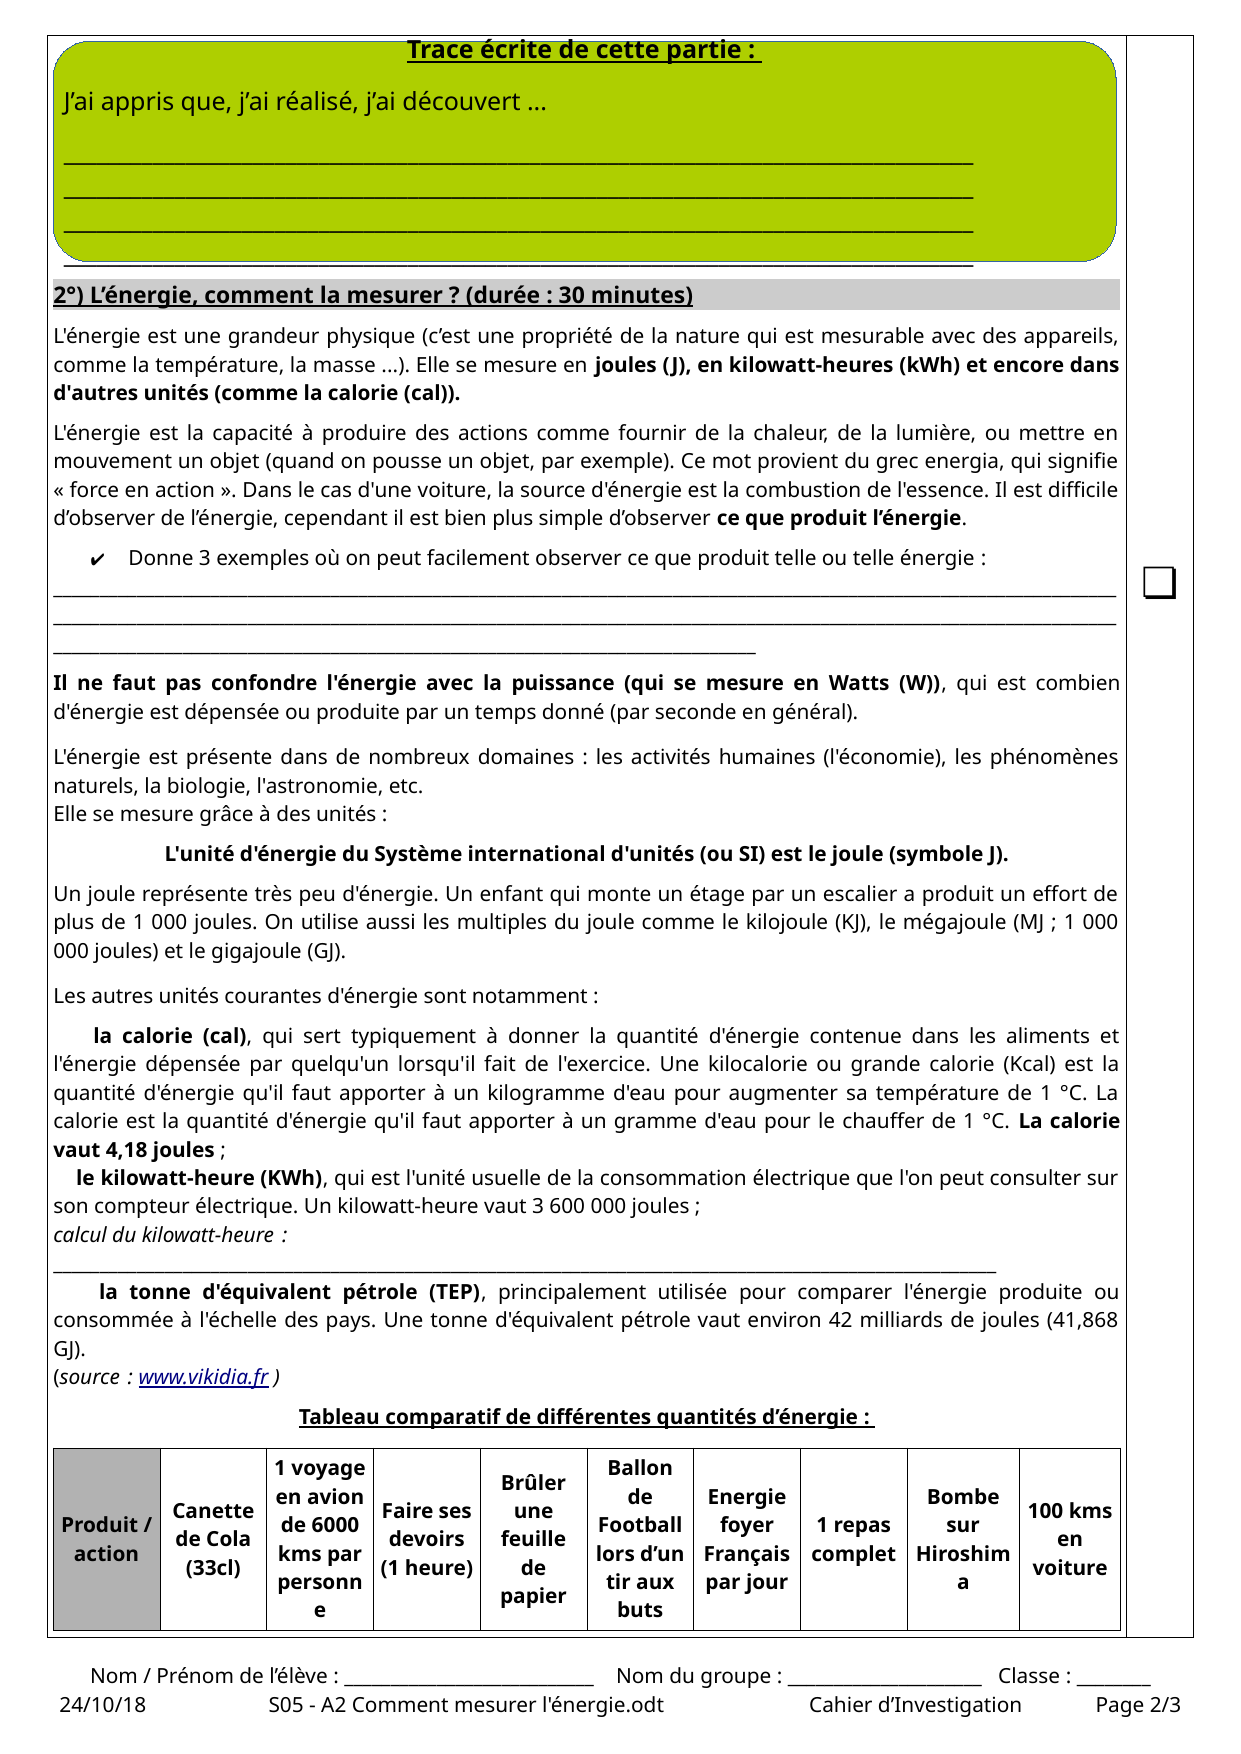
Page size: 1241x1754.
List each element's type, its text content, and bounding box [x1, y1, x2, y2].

table_header 1 voyage en avion de 6000 kms par personne [267, 1449, 373, 1630]
table_cell 1°) L’énergie à l’origine, qu’est-ce que c’est ? (durée : 30 min. de préparation + 20 min. oral) Effectuons des petits rappels de 6ème (si ce ne sont que des rappels …) : En utilisant la page 1 de la fiche ressource (lecteur R : (ress50X)\Technologie\Séquence 5), prépare en groupe un texte que l’un d’entre vous lira à l’oral qui permettra de répondre aux questions suivantes (votre texte s’appuiera sur les documents ressource en les citant et sera rédigé au propre ci-dessous) : Explique la différence entre une source d’énergie et une forme d’énergie : __________________________________________________________________________________________________________________________________________________________________________________________________________________________________________________________________________________________________________________ __________________________________________________________________________________________________________________________________________________________________________________________________________________________________________________________________________________________________________________ Explique en quelques phrases les différentes sources d’énergie qui existent sur terre : ____________________________________________________________________________________________________________________________________________________________________________________________________________________________________________________________________________________________________________________________________________________________________________________________________________________________________________________________________________________________________________________________________________________________________________________________________________________________________ A partir de quelles sources d’énergie peut-on produire de l’électricité ? ________________________________________________________________________________________________________________________________________________________________________________________________________________________________________________________________________________________________________________________________________________________________________________________________________________________ Que peux-tu dire de l’usage que l’on fait des sources d’énergie dans le monde ? ________________________________________________________________________________________________________________________________________________________________________________________________________________________________________________________________________________________________________________________________________________________________________________________________________________________ 2°) L’énergie, comment la mesurer ? (durée : 30 minutes) L'énergie est une grandeur physique (c’est une propriété de la nature qui est mesurable avec des appareils, comme la température, la masse ...). Elle se mesure en joules (J), en kilowatt-heures (kWh) et encore dans d'autres unités (comme la calorie (cal)). L'énergie est la capacité à produire des actions comme fournir de la chaleur, de la lumière, ou mettre en mouvement un objet (quand on pousse un objet, par exemple). Ce mot provient du grec energia, qui signifie « force en action ». Dans le cas d'une voiture, la source d'énergie est la combustion de l'essence. Il est difficile d’observer de l’énergie, cependant il est bien plus simple d’observer ce que produit l’énergie. Donne 3 exemples où on peut facilement observer ce que produit telle ou telle énergie : __________________________________________________________________________________________________________________________________________________________________________________________________________________________________________________________________________________________________________________ Il ne faut pas confondre l'énergie avec la puissance (qui se mesure en Watts (W)), qui est combien d'énergie est dépensée ou produite par un temps donné (par seconde en général). L'énergie est présente dans de nombreux domaines : les activités humaines (l'économie), les phénomènes naturels, la biologie, l'astronomie, etc. Elle se mesure grâce à des unités : L'unité d'énergie du Système international d'unités (ou SI) est le joule (symbole J). Un joule représente très peu d'énergie. Un enfant qui monte un étage par un escalier a produit un effort de plus de 1 000 joules. On utilise aussi les multiples du joule comme le kilojoule (KJ), le mégajoule (MJ ; 1 000 000 joules) et le gigajoule (GJ). Les autres unités courantes d'énergie sont notamment : la calorie (cal), qui sert typiquement à donner la quantité d'énergie contenue dans les aliments et l'énergie dépensée par quelqu'un lorsqu'il fait de l'exercice. Une kilocalorie ou grande calorie (Kcal) est la quantité d'énergie qu'il faut apporter à un kilogramme d'eau pour augmenter sa température de 1 °C. La calorie est la quantité d'énergie qu'il faut apporter à un gramme d'eau pour le chauffer de 1 °C. La calorie vaut 4,18 joules ; le kilowatt-heure (KWh), qui est l'unité usuelle de la consommation électrique que l'on peut consulter sur son compteur électrique. Un kilowatt-heure vaut 3 600 000 joules ; calcul du kilowatt-heure : ______________________________________________________________________________________________________ la tonne d'équivalent pétrole (TEP), principalement utilisée pour comparer l'énergie produite ou consommée à l'échelle des pays. Une tonne d'équivalent pétrole vaut environ 42 milliards de joules (41,868 GJ). (source : www.vikidia.fr ) Tableau comparatif de différentes quantités d’énergie : Range dans l’ordre croissant de quantité d’énergie les différentes actions ou produits ci-dessus (attention aux ordres de grandeur …) [48, 36, 1126, 1637]
table_header Canette de Cola (33cl) [161, 1449, 266, 1630]
table_header Ballon de Football lors d’un tir aux buts [588, 1449, 693, 1630]
table_cell ❏ [1127, 36, 1193, 1637]
table_header Produit / action [54, 1449, 160, 1630]
table_header Brûler une feuille de papier [481, 1449, 587, 1630]
table_header Faire ses devoirs (1 heure) [374, 1449, 480, 1630]
table_header 1 repas complet [801, 1449, 907, 1630]
table_header Energie foyer Français par jour [694, 1449, 800, 1630]
table_header Bombe sur Hiroshima [908, 1449, 1019, 1630]
table_header 100 kms en voiture [1020, 1449, 1120, 1630]
